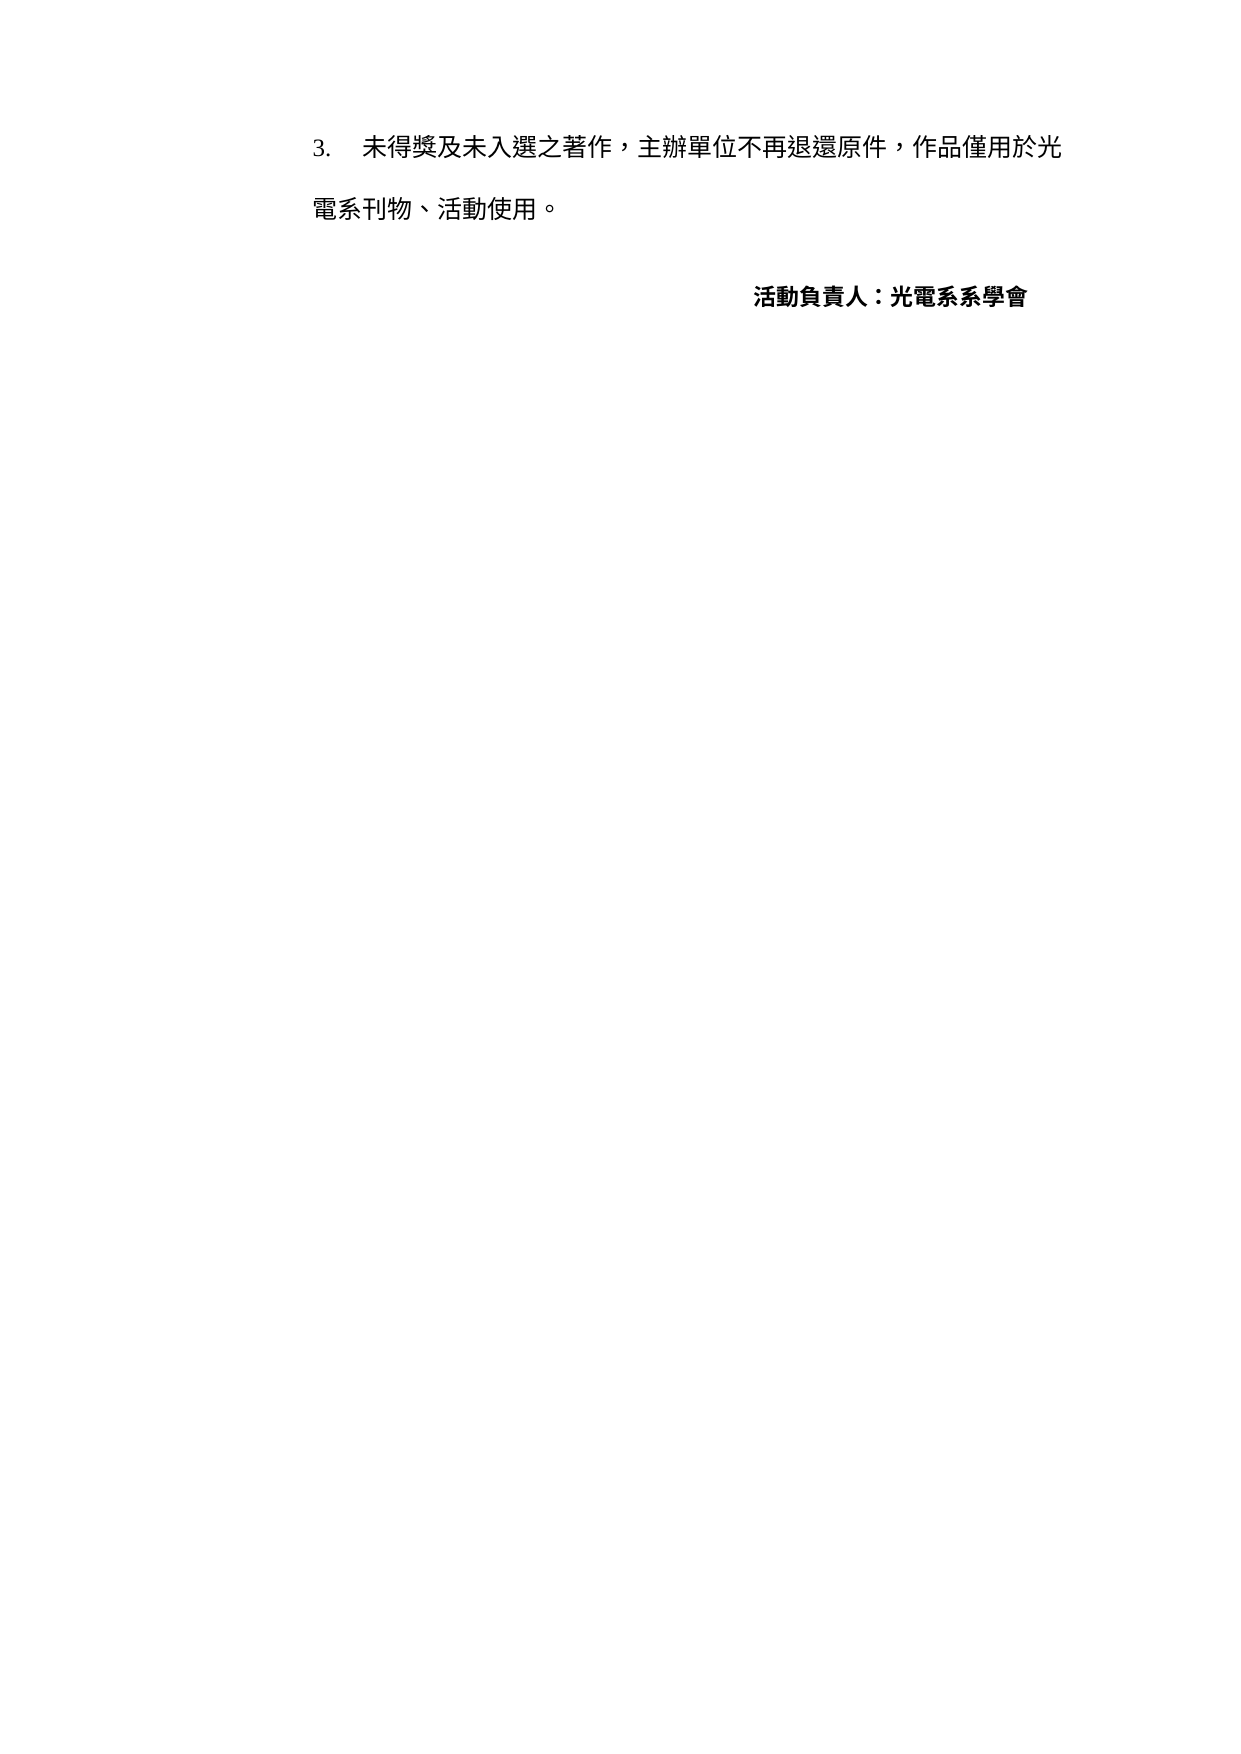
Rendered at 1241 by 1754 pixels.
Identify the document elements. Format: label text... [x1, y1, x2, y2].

list 未得獎及未入選之著作，主辦單位不再退還原件，作品僅用於光電系刊物、活動使用。 [312, 104, 1080, 229]
text 活動負責人：光電系系學會 [187, 254, 1028, 316]
